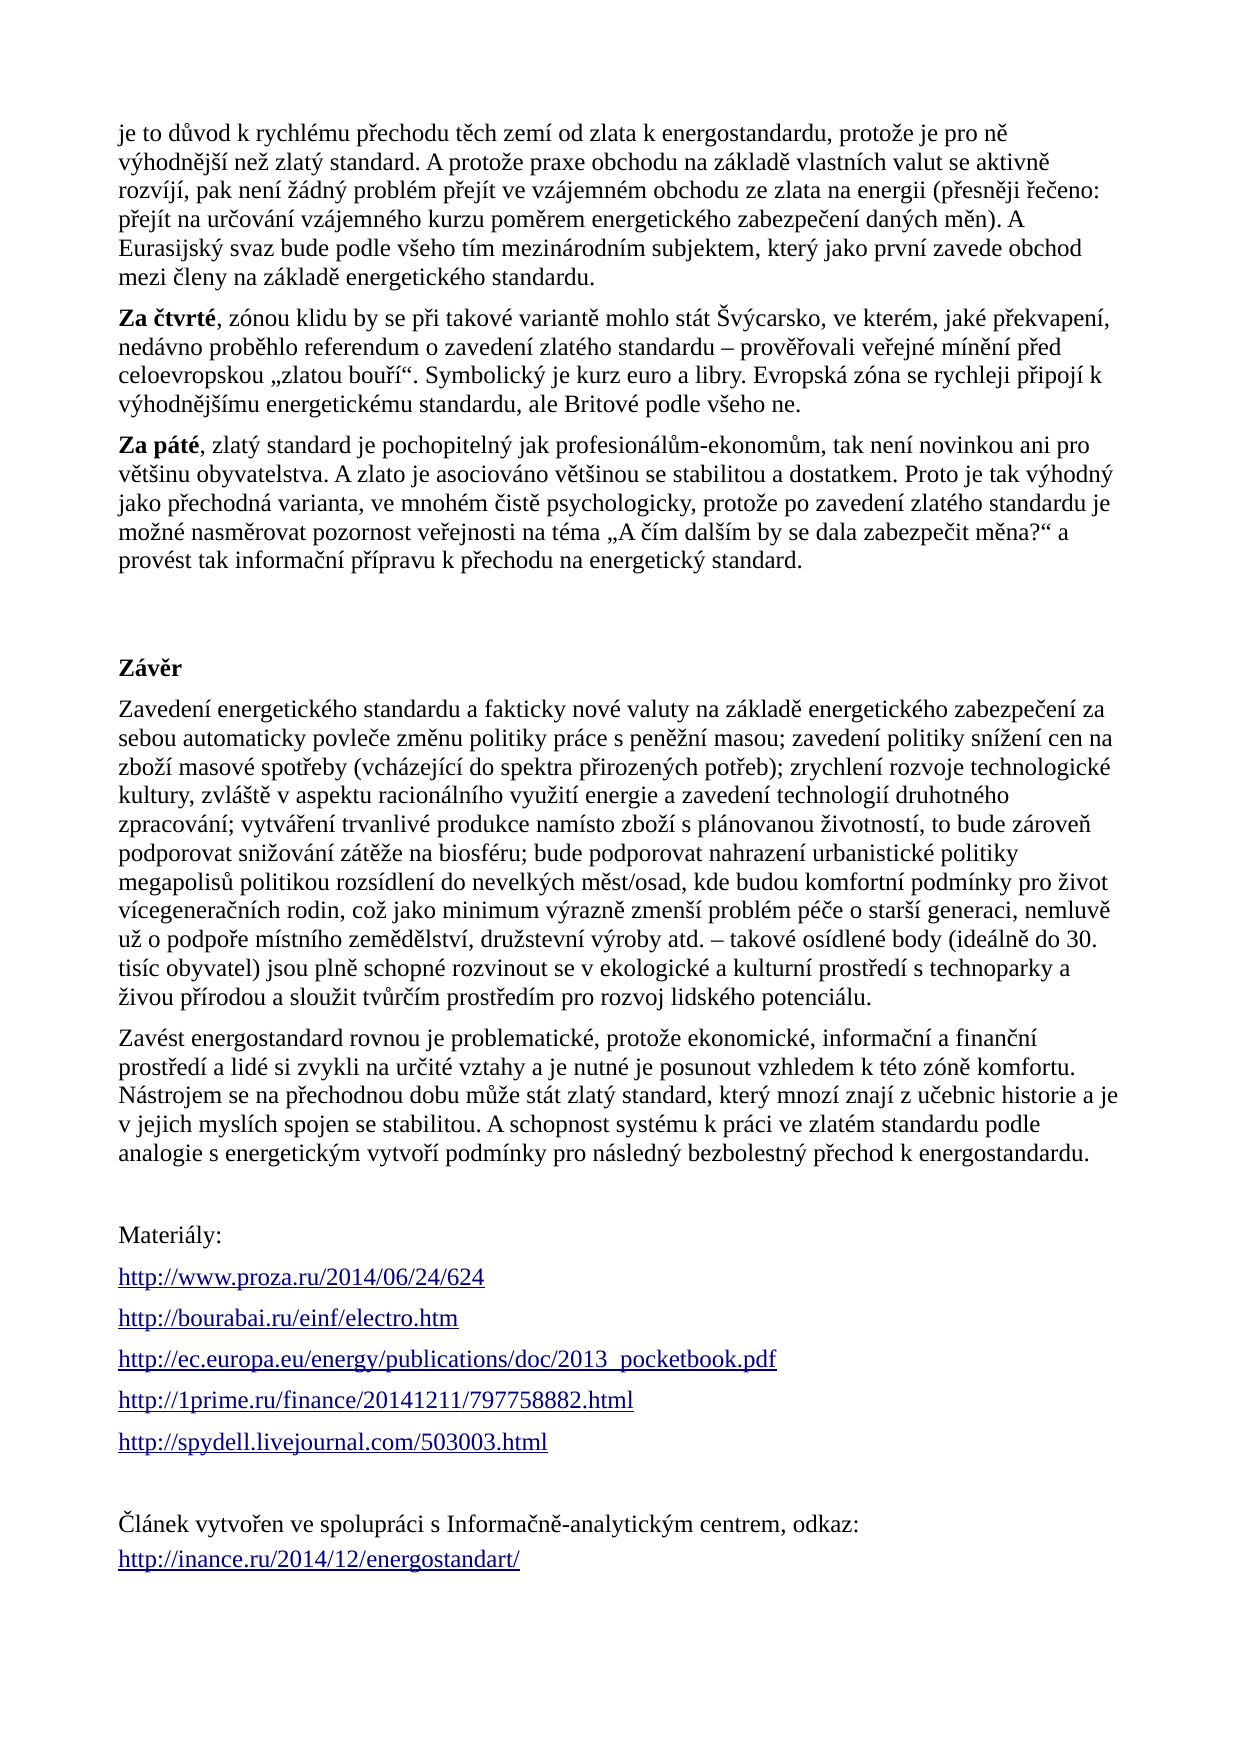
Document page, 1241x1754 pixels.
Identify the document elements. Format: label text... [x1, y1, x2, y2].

text Článek vytvořen ve spolupráci s Informačně-analytickým centrem, odkaz: [118, 1509, 1122, 1538]
text Za čtvrté, zónou klidu by se při takové variantě mohlo stát Švýcarsko, ve kterém, jaké překvapení, nedávno proběhlo referendum o zavedení zlatého standardu – prověřovali veřejné mínění před celoevropskou „zlatou bouří“. Symbolický je kurz euro a libry. Evropská zóna se rychleji připojí k výhodnějšímu energetickému standardu, ale Britové podle všeho ne. [118, 303, 1122, 418]
text Zavedení energetického standardu a fakticky nové valuty na základě energetického zabezpečení za sebou automaticky povleče změnu politiky práce s peněžní masou; zavedení politiky snížení cen na zboží masové spotřeby (vcházející do spektra přirozených potřeb); zrychlení rozvoje technologické kultury, zvláště v aspektu racionálního využití energie a zavedení technologií druhotného zpracování; vytváření trvanlivé produkce namísto zboží s plánovanou životností, to bude zároveň podporovat snižování zátěže na biosféru; bude podporovat nahrazení urbanistické politiky megapolisů politikou rozsídlení do nevelkých měst/osad, kde budou komfortní podmínky pro život vícegeneračních rodin, což jako minimum výrazně zmenší problém péče o starší generaci, nemluvě už o podpoře místního zemědělství, družstevní výroby atd. – takové osídlené body (ideálně do 30. tisíc obyvatel) jsou plně schopné rozvinout se v ekologické a kulturní prostředí s technoparky a živou přírodou a sloužit tvůrčím prostředím pro rozvoj lidského potenciálu. [118, 694, 1122, 1011]
text http://inance.ru/2014/12/energostandart/ [118, 1544, 1122, 1573]
subtitle Závěr [118, 653, 1122, 682]
text Materiály: [118, 1221, 1122, 1249]
text je to důvod k rychlému přechodu těch zemí od zlata k energostandardu, protože je pro ně výhodnější než zlatý standard. A protože praxe obchodu na základě vlastních valut se aktivně rozvíjí, pak není žádný problém přejít ve vzájemném obchodu ze zlata na energii (přesněji řečeno: přejít na určování vzájemného kurzu poměrem energetického zabezpečení daných měn). A Eurasijský svaz bude podle všeho tím mezinárodním subjektem, který jako první zavede obchod mezi členy na základě energetického standardu. [118, 118, 1122, 291]
text http://1prime.ru/finance/20141211/797758882.html [118, 1386, 1122, 1414]
text http://www.proza.ru/2014/06/24/624 [118, 1262, 1122, 1291]
text Zavést energostandard rovnou je problematické, protože ekonomické, informační a finanční prostředí a lidé si zvykli na určité vztahy a je nutné je posunout vzhledem k této zóně komfortu. Nástrojem se na přechodnou dobu může stát zlatý standard, který mnozí znají z učebnic historie a je v jejich myslích spojen se stabilitou. A schopnost systému k práci ve zlatém standardu podle analogie s energetickým vytvoří podmínky pro následný bezbolestný přechod k energostandardu. [118, 1023, 1122, 1167]
text http://spydell.livejournal.com/503003.html [118, 1427, 1122, 1456]
text Za páté, zlatý standard je pochopitelný jak profesionálům-ekonomům, tak není novinkou ani pro většinu obyvatelstva. A zlato je asociováno většinou se stabilitou a dostatkem. Proto je tak výhodný jako přechodná varianta, ve mnohém čistě psychologicky, protože po zavedení zlatého standardu je možné nasměrovat pozornost veřejnosti na téma „A čím dalším by se dala zabezpečit měna?“ a provést tak informační přípravu k přechodu na energetický standard. [118, 431, 1122, 574]
text http://ec.europa.eu/energy/publications/doc/2013_pocketbook.pdf [118, 1344, 1122, 1373]
text http://bourabai.ru/einf/electro.htm [118, 1303, 1122, 1332]
